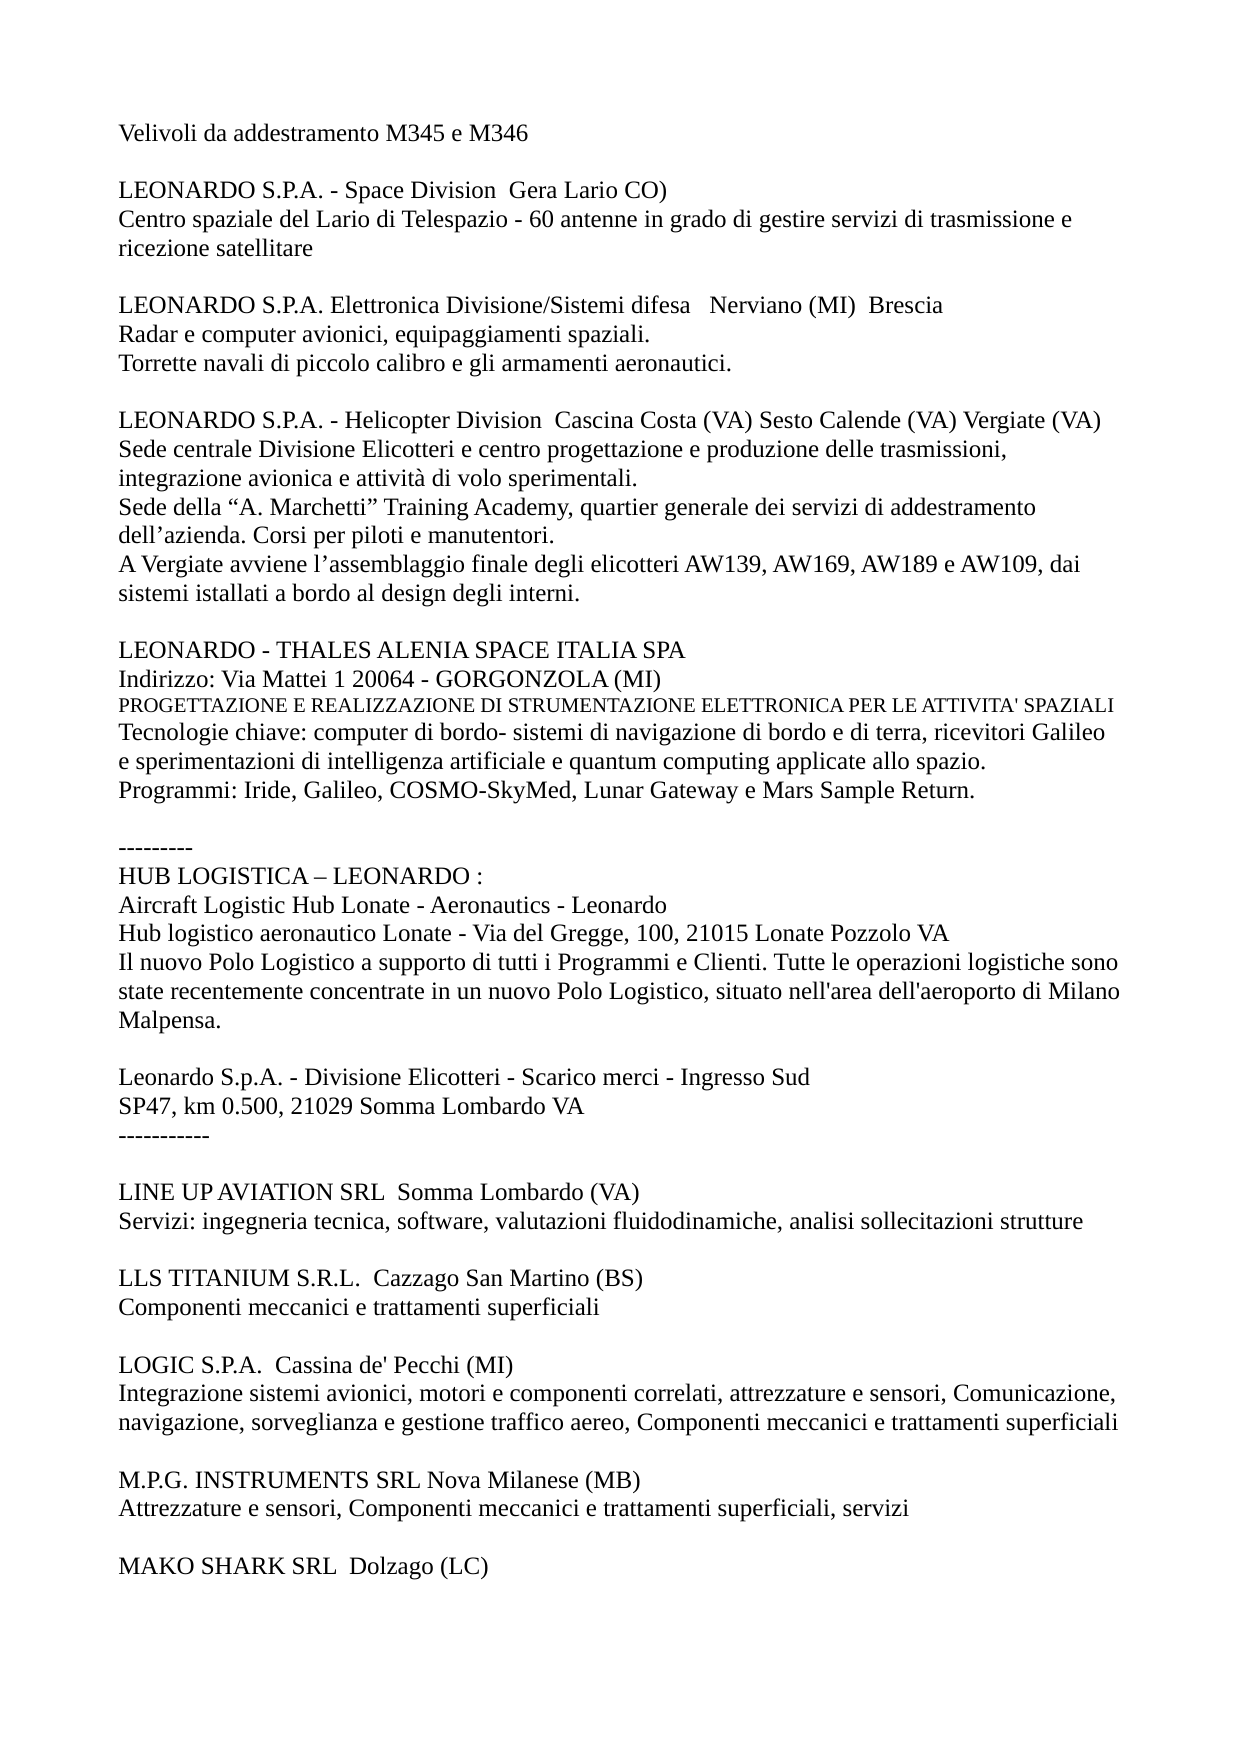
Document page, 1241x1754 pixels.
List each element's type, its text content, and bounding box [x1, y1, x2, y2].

text MAKO SHARK SRL Dolzago (LC) [118, 1551, 1122, 1580]
text Servizi: ingegneria tecnica, software, valutazioni fluidodinamiche, analisi sollecitazioni strutture [118, 1206, 1122, 1235]
text Radar e computer avionici, equipaggiamenti spaziali. [118, 319, 1122, 348]
text Torrette navali di piccolo calibro e gli armamenti aeronautici. [118, 348, 1122, 377]
text Programmi: Iride, Galileo, COSMO-SkyMed, Lunar Gateway e Mars Sample Return. [118, 775, 1122, 803]
text LEONARDO S.P.A. Elettronica Divisione/Sistemi difesa Nerviano (MI) Brescia [118, 291, 1122, 319]
text LLS TITANIUM S.R.L. Cazzago San Martino (BS) [118, 1263, 1122, 1292]
text LEONARDO S.P.A. - Space Division Gera Lario CO) [118, 176, 1122, 204]
text LEONARDO - THALES ALENIA SPACE ITALIA SPA [118, 636, 1122, 664]
text Sede della “A. Marchetti” Training Academy, quartier generale dei servizi di addestramento dell’azienda. Corsi per piloti e manutentori. [118, 492, 1122, 549]
text Aircraft Logistic Hub Lonate - Aeronautics - Leonardo [118, 890, 1122, 918]
text --------- [118, 832, 1122, 861]
text Indirizzo: Via Mattei 1 20064 - GORGONZOLA (MI) [118, 664, 1122, 693]
text LEONARDO S.P.A. - Helicopter Division Cascina Costa (VA) Sesto Calende (VA) Vergiate (VA) [118, 406, 1122, 434]
text Sede centrale Divisione Elicotteri e centro progettazione e produzione delle trasmissioni, integrazione avionica e attività di volo sperimentali. [118, 434, 1122, 492]
text Attrezzature e sensori, Componenti meccanici e trattamenti superficiali, servizi [118, 1493, 1122, 1522]
text LOGIC S.P.A. Cassina de' Pecchi (MI) [118, 1350, 1122, 1378]
text Componenti meccanici e trattamenti superficiali [118, 1292, 1122, 1321]
text Tecnologie chiave: computer di bordo- sistemi di navigazione di bordo e di terra, ricevitori Galileo e sperimentazioni di intelligenza artificiale e quantum computing applicate allo spazio. [118, 717, 1122, 775]
text Velivoli da addestramento M345 e M346 [118, 118, 1122, 147]
text Centro spaziale del Lario di Telespazio - 60 antenne in grado di gestire servizi di trasmissione e ricezione satellitare [118, 204, 1122, 262]
text ----------- [118, 1120, 1122, 1148]
text M.P.G. INSTRUMENTS SRL Nova Milanese (MB) [118, 1465, 1122, 1493]
text Hub logistico aeronautico Lonate - Via del Gregge, 100, 21015 Lonate Pozzolo VA [118, 918, 1122, 947]
text LINE UP AVIATION SRL Somma Lombardo (VA) [118, 1177, 1122, 1206]
text PROGETTAZIONE E REALIZZAZIONE DI STRUMENTAZIONE ELETTRONICA PER LE ATTIVITA' SPAZIALI [118, 693, 1122, 717]
text HUB LOGISTICA – LEONARDO : [118, 861, 1122, 890]
text A Vergiate avviene l’assemblaggio finale degli elicotteri AW139, AW169, AW189 e AW109, dai sistemi istallati a bordo al design degli interni. [118, 549, 1122, 607]
text Il nuovo Polo Logistico a supporto di tutti i Programmi e Clienti. Tutte le operazioni logistiche sono state recentemente concentrate in un nuovo Polo Logistico, situato nell'area dell'aeroporto di Milano Malpensa. [118, 947, 1122, 1033]
text Leonardo S.p.A. - Divisione Elicotteri - Scarico merci - Ingresso Sud [118, 1062, 1122, 1091]
text Integrazione sistemi avionici, motori e componenti correlati, attrezzature e sensori, Comunicazione, navigazione, sorveglianza e gestione traffico aereo, Componenti meccanici e trattamenti superficiali [118, 1378, 1122, 1436]
text SP47, km 0.500, 21029 Somma Lombardo VA [118, 1091, 1122, 1120]
